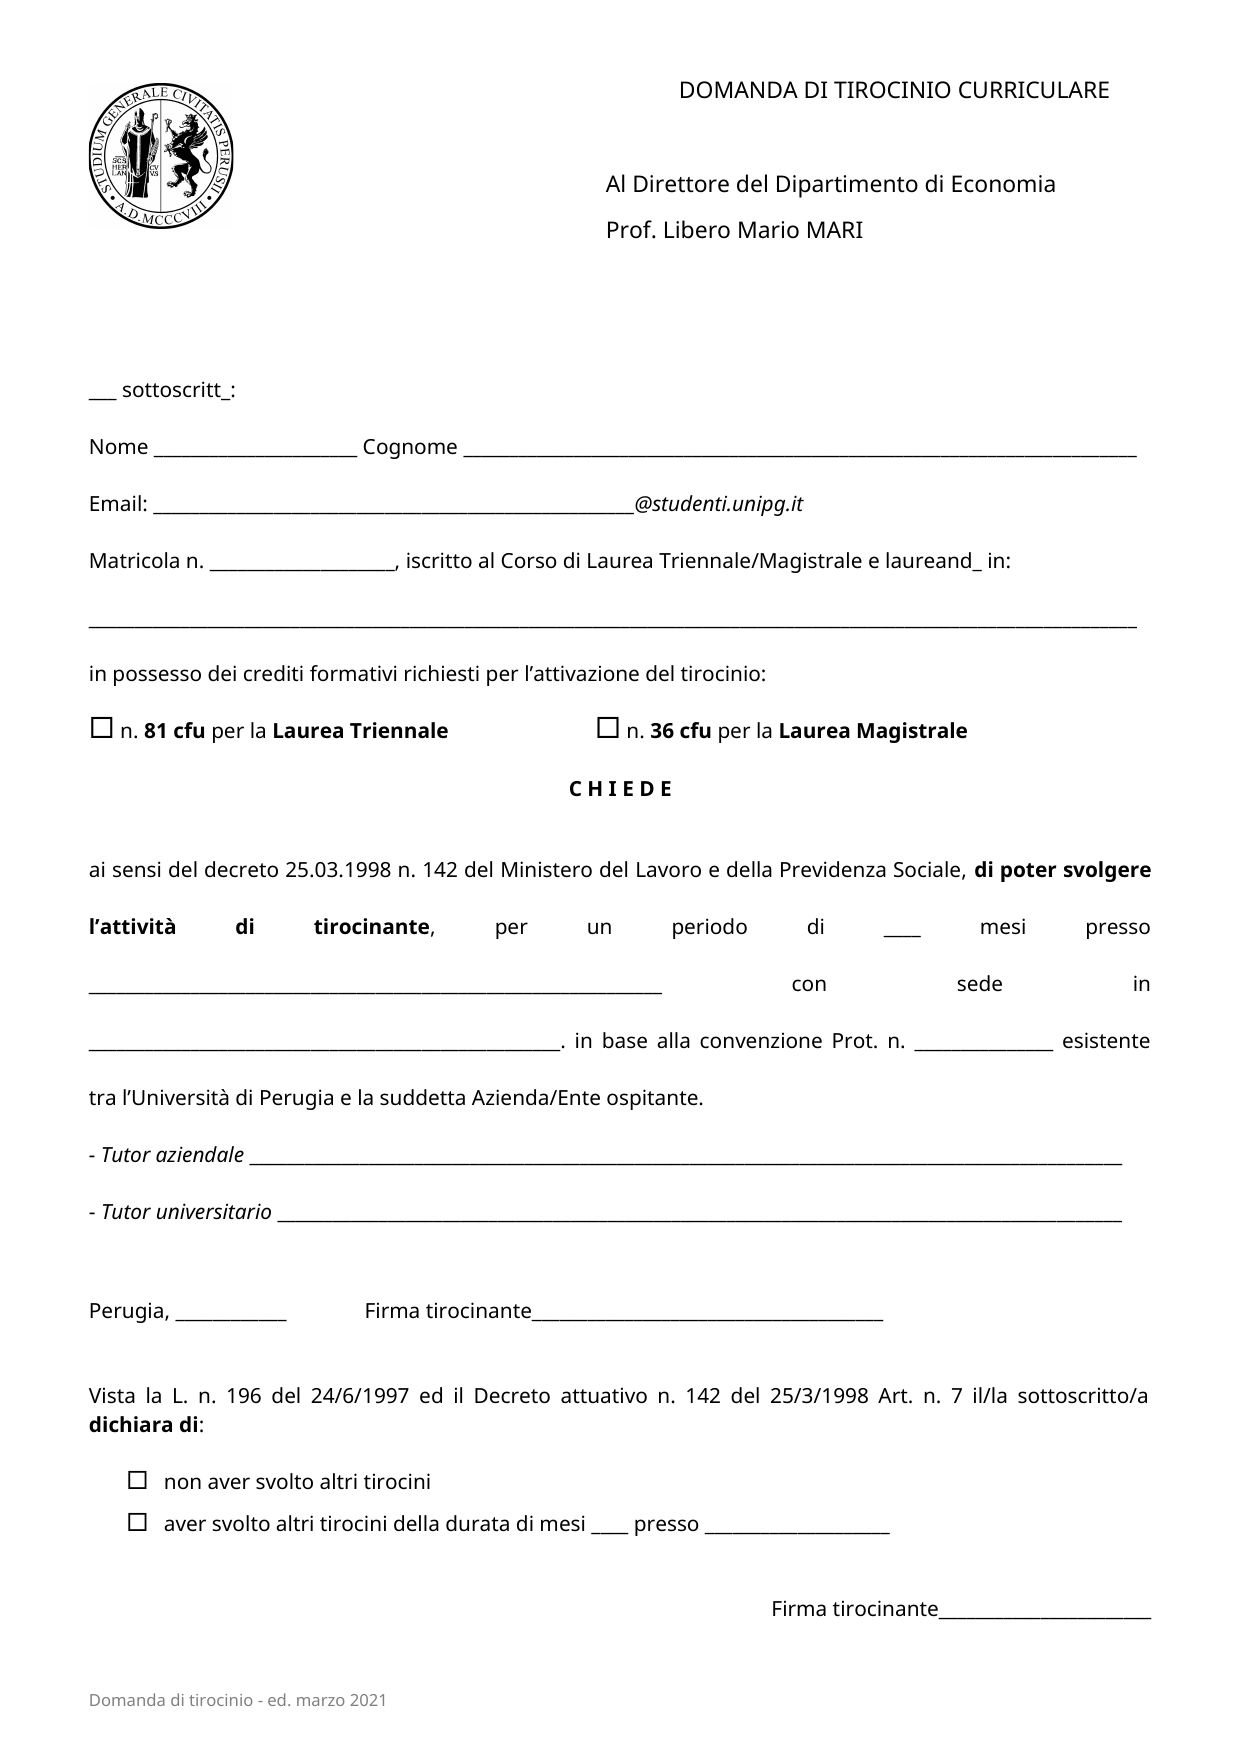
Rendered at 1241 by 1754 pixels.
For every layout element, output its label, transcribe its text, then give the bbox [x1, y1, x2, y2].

text Firma tirocinante_______________________ [89, 1594, 1152, 1623]
list aver svolto altri tirocini della durata di mesi ____ presso ____________________ [126, 1509, 1152, 1538]
text Matricola n. ____________________, iscritto al Corso di Laurea Triennale/Magistrale e laureand_ in: [89, 546, 1152, 574]
text C H I E D E [89, 774, 1152, 802]
list non aver svolto altri tirocini [126, 1467, 1152, 1495]
text  n. 81 cfu per la Laurea Triennale  n. 36 cfu per la Laurea Magistrale [89, 716, 1152, 745]
text in possesso dei crediti formativi richiesti per l’attivazione del tirocinio: [89, 659, 1152, 688]
text Vista la L. n. 196 del 24/6/1997 ed il Decreto attuativo n. 142 del 25/3/1998 Art. n. 7 il/la sottoscritto/a dichiara di: [89, 1381, 1152, 1438]
text Perugia, ____________ Firma tirocinante______________________________________ [89, 1296, 1152, 1325]
text ai sensi del decreto 25.03.1998 n. 142 del Ministero del Lavoro e della Previdenza Sociale, di poter svolgere l’attività di tirocinante, per un periodo di ____ mesi presso ______________________________________________________________ con sede in ___________________________________________________. in base alla convenzione Prot. n. _______________ esistente tra l’Università di Perugia e la suddetta Azienda/Ente ospitante. [89, 856, 1152, 1111]
text ___ sottoscritt_: [89, 375, 1152, 403]
text - Tutor aziendale - Tutor universitario [89, 1140, 1152, 1225]
text Nome ______________________ Cognome [89, 432, 1152, 460]
text Al Direttore del Dipartimento di Economia [606, 168, 1152, 199]
text Prof. Libero Mario MARI [606, 214, 1152, 246]
text Email: ____________________________________________________@studenti.unipg.it [89, 489, 1152, 517]
text DOMANDA DI TIROCINIO CURRICULARE [679, 74, 1152, 105]
